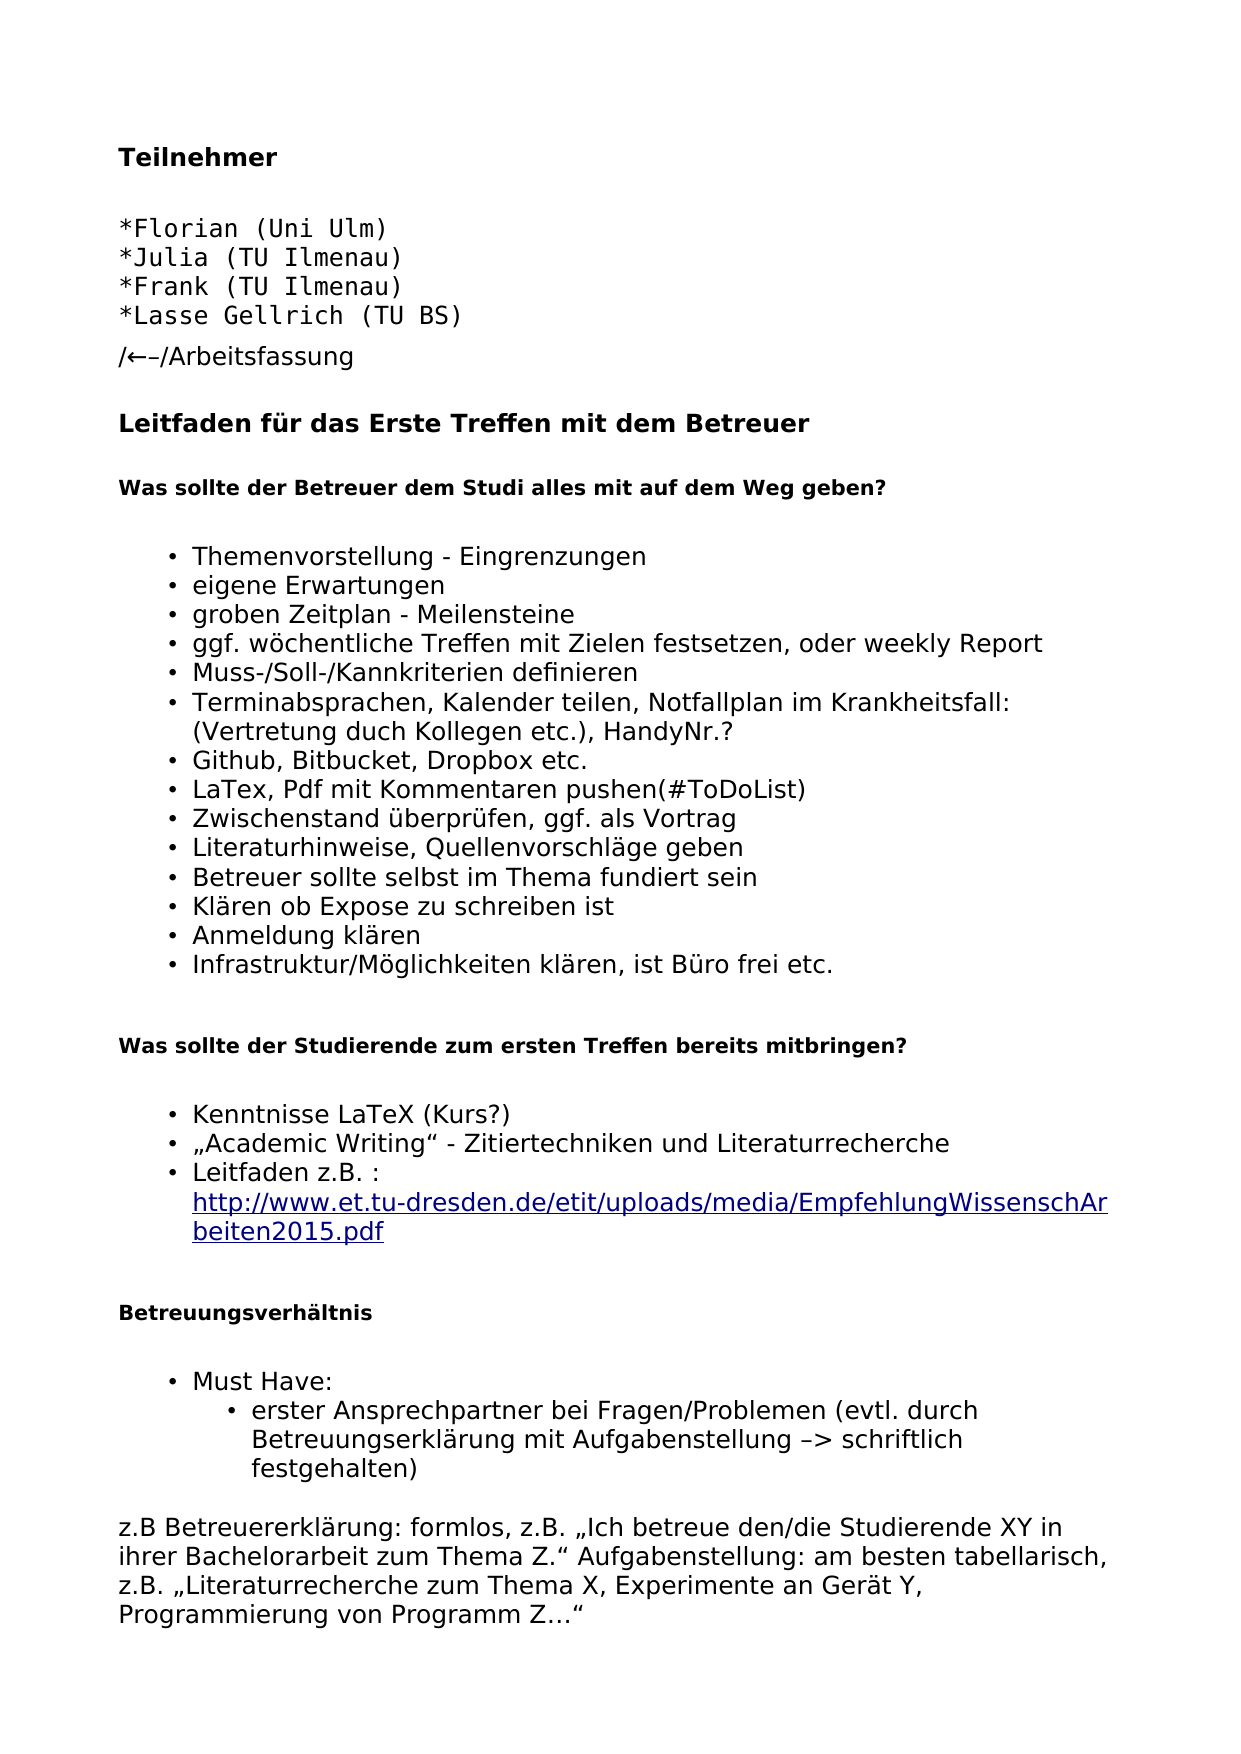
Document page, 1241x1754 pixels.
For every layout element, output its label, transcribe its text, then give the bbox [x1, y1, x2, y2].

subtitle Was sollte der Studierende zum ersten Treffen bereits mitbringen? [118, 1034, 1122, 1058]
list Klären ob Expose zu schreiben ist [177, 892, 1122, 921]
list Terminabsprachen, Kalender teilen, Notfallplan im Krankheitsfall: (Vertretung duch Kollegen etc.), HandyNr.? [177, 688, 1122, 746]
list groben Zeitplan - Meilensteine [177, 600, 1122, 629]
text z.B Betreuererklärung: formlos, z.B. „Ich betreue den/die Studierende XY in ihrer Bachelorarbeit zum Thema Z.“ Aufgabenstellung: am besten tabellarisch, z.B. „Literaturrecherche zum Thema X, Experimente an Gerät Y, Programmierung von Programm Z…“ [118, 1513, 1122, 1629]
subtitle Betreuungsverhältnis [118, 1301, 1122, 1325]
list „Academic Writing“ - Zitiertechniken und Literaturrecherche [177, 1129, 1122, 1158]
list Anmeldung klären [177, 921, 1122, 950]
list eigene Erwartungen [177, 571, 1122, 600]
subtitle Teilnehmer [118, 143, 1122, 172]
text *Florian (Uni Ulm) *Julia (TU Ilmenau) *Frank (TU Ilmenau) *Lasse Gellrich (TU BS) [118, 185, 1122, 331]
list Zwischenstand überprüfen, ggf. als Vortrag [177, 804, 1122, 834]
subtitle Was sollte der Betreuer dem Studi alles mit auf dem Weg geben? [118, 476, 1122, 500]
text /←–/Arbeitsfassung [118, 342, 1122, 372]
list ggf. wöchentliche Treffen mit Zielen festsetzen, oder weekly Report [177, 629, 1122, 659]
list Leitfaden z.B. : http://www.et.tu-dresden.de/etit/uploads/media/EmpfehlungWissenschArbeiten2015.pdf [177, 1158, 1122, 1246]
list Betreuer sollte selbst im Thema fundiert sein [177, 863, 1122, 892]
list Muss-/Soll-/Kannkriterien definieren [177, 659, 1122, 688]
list Must Have: [177, 1367, 1122, 1396]
list Themenvorstellung - Eingrenzungen [177, 542, 1122, 571]
list Kenntnisse LaTeX (Kurs?) [177, 1100, 1122, 1129]
list Github, Bitbucket, Dropbox etc. [177, 746, 1122, 775]
list LaTex, Pdf mit Kommentaren pushen(#ToDoList) [177, 775, 1122, 804]
list erster Ansprechpartner bei Fragen/Problemen (evtl. durch Betreuungserklärung mit Aufgabenstellung –> schriftlich festgehalten) [236, 1396, 1122, 1483]
list Infrastruktur/Möglichkeiten klären, ist Büro frei etc. [177, 950, 1122, 979]
list Literaturhinweise, Quellenvorschläge geben [177, 834, 1122, 863]
subtitle Leitfaden für das Erste Treffen mit dem Betreuer [118, 409, 1122, 438]
